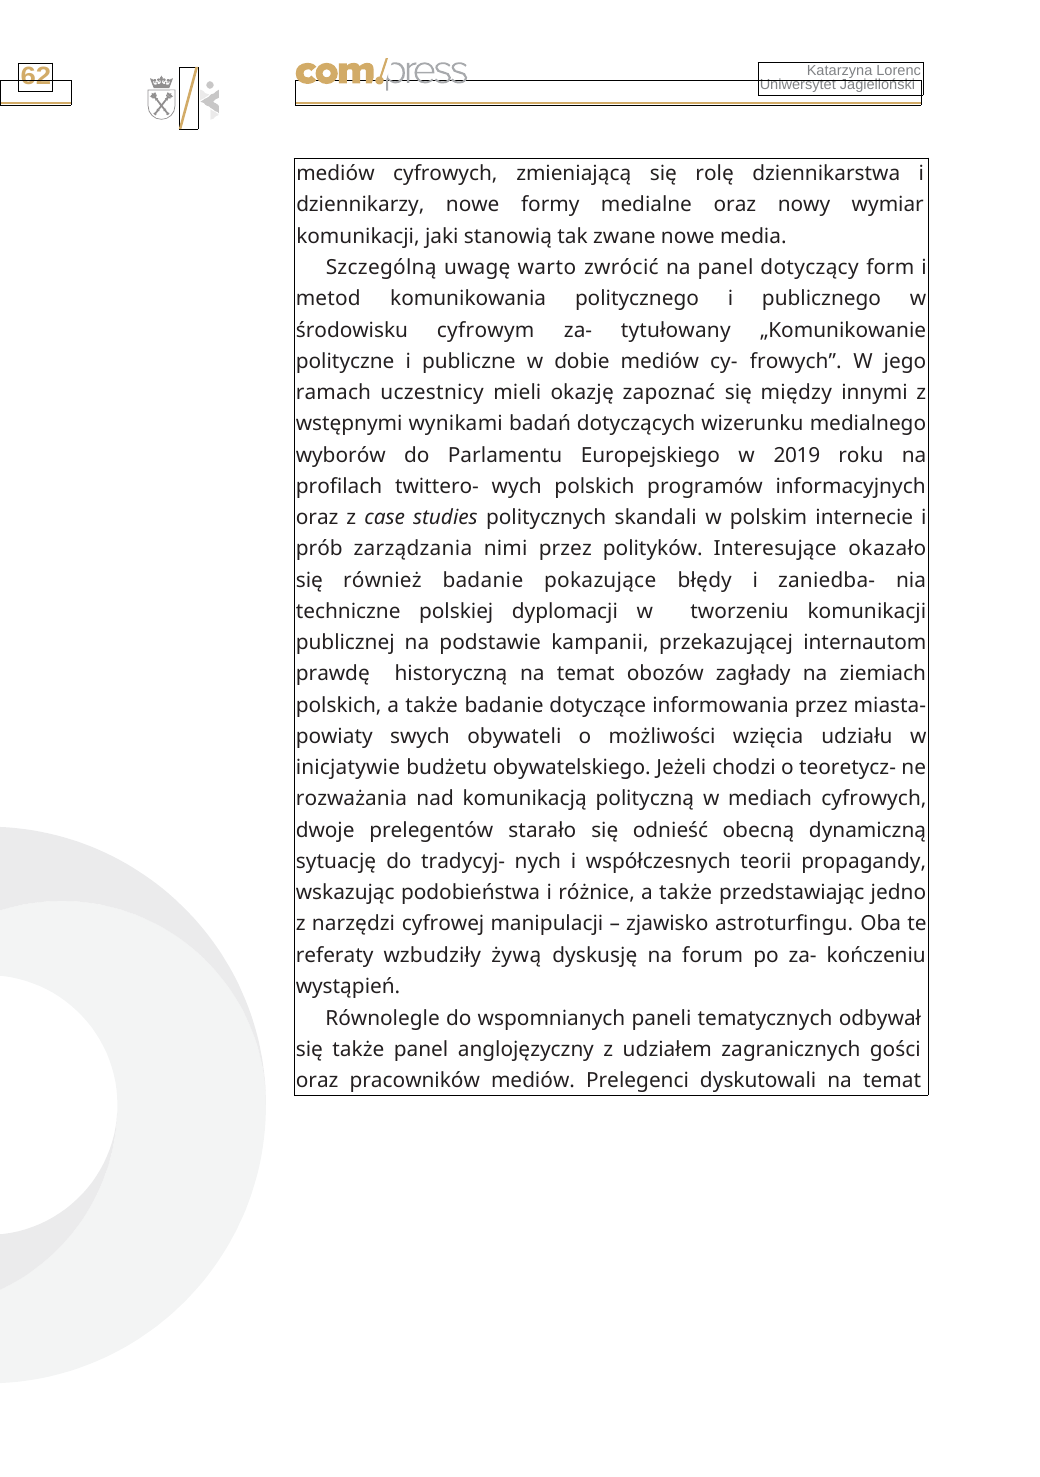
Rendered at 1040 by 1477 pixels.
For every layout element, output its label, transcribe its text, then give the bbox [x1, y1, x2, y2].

text Równolegle do wspomnianych paneli tematycznych odbywał się także panel anglojęzyczny z udziałem zagranicznych gości oraz pracowników mediów. Prelegenci dyskutowali na temat różnych aspektów cyfrowej sfery publicznej w wymiarze lokalnym, zarówno z perspektywy teoretycznej, jak i od strony dziennikarzy tworzących lokalne media cyfrowe. Drugi dzień konferencji zakończył się panelem zamykającym, poruszającym kwestie filmu i filmoznawstwa w nowych warunkach mediów cyfrowych. [296, 1003, 921, 1095]
text 62 [20, 64, 52, 80]
text [20, 81, 52, 89]
text mediów cyfrowych, zmieniającą się rolę dziennikarstwa i dziennikarzy, nowe formy medialne oraz nowy wymiar komunikacji, jaki stanowią tak zwane nowe media. [296, 159, 924, 249]
text Szczególną uwagę warto zwrócić na panel dotyczący form i metod komunikowania politycznego i publicznego w środowisku cyfrowym za- tytułowany „Komunikowanie polityczne i publiczne w dobie mediów cy- frowych”. W jego ramach uczestnicy mieli okazję zapoznać się między innymi z wstępnymi wynikami badań dotyczących wizerunku medialnego wyborów do Parlamentu Europejskiego w 2019 roku na profilach twittero- wych polskich programów informacyjnych oraz z case studies politycznych skandali w polskim internecie i prób zarządzania nimi przez polityków. Interesujące okazało się również badanie pokazujące błędy i zaniedba- nia techniczne polskiej dyplomacji w tworzeniu komunikacji publicznej na podstawie kampanii, przekazującej internautom prawdę historyczną na temat obozów zagłady na ziemiach polskich, a także badanie dotyczące informowania przez miasta-powiaty swych obywateli o możliwości wzięcia udziału w inicjatywie budżetu obywatelskiego. Jeżeli chodzi o teoretycz- ne rozważania nad komunikacją polityczną w mediach cyfrowych, dwoje prelegentów starało się odnieść obecną dynamiczną sytuację do tradycyj- nych i współczesnych teorii propagandy, wskazując podobieństwa i różnice, a także przedstawiając jedno z narzędzi cyfrowej manipulacji – zjawisko astroturfingu. Oba te referaty wzbudziły żywą dyskusję na forum po za- kończeniu wystąpień. [296, 252, 926, 999]
picture [200, 81, 219, 120]
text Katarzyna Lorenc Uniwersytet Jagielloński [759, 64, 923, 92]
